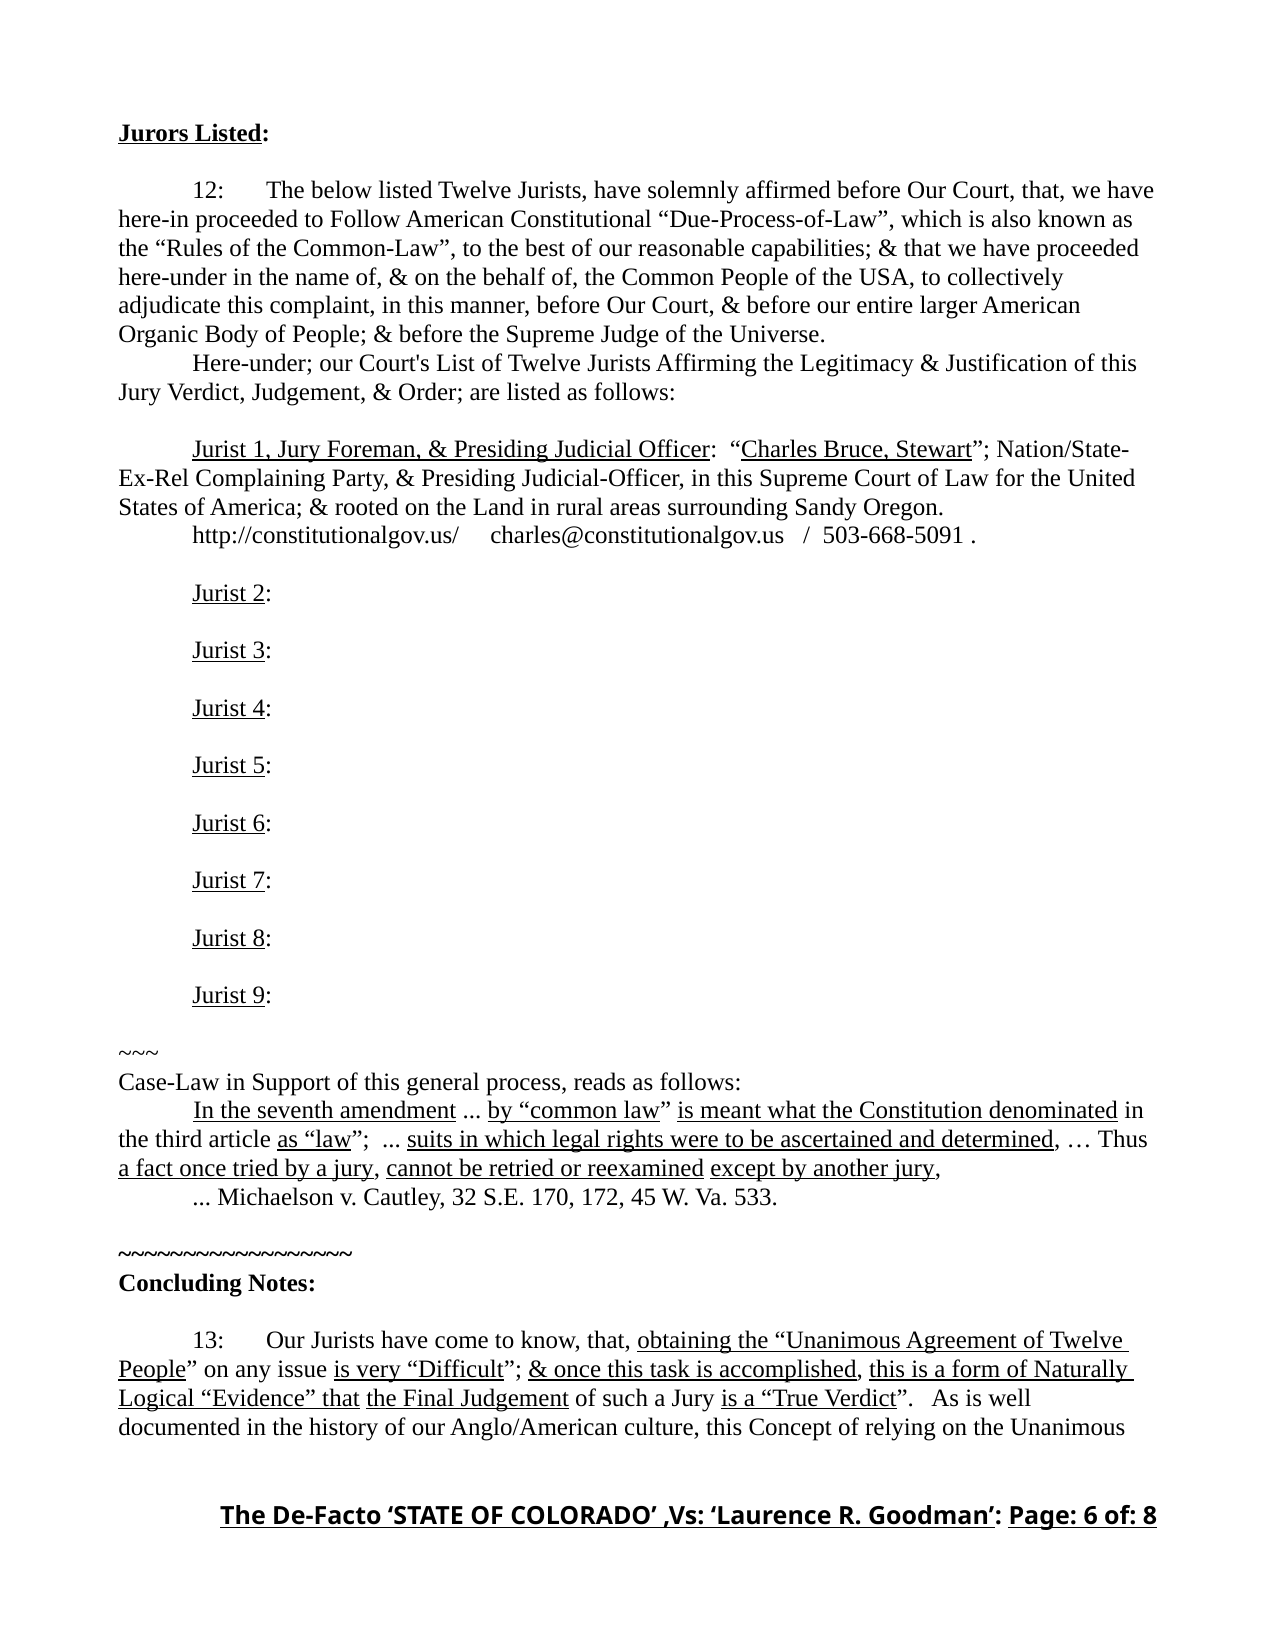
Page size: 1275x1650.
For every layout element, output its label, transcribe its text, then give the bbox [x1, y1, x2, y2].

text Jurist 2: [118, 578, 1157, 607]
text Concluding Notes: [118, 1268, 1157, 1297]
text Jurors Listed: [118, 118, 1157, 176]
text Jurist 3: [118, 636, 1157, 664]
text Jurist 9: [118, 981, 1157, 1009]
text Jurist 1, Jury Foreman, & Presiding Judicial Officer: “Charles Bruce, Stewart”; Nation/State-Ex-Rel Complaining Party, & Presiding Judicial-Officer, in this Supreme Court of Law for the United States of America; & rooted on the Land in rural areas surrounding Sandy Oregon. http://constitutionalgov.us/ charles@constitutionalgov.us / 503-668-5091 . [118, 434, 1157, 549]
text Jurist 8: [118, 923, 1157, 952]
text ~~~~~~~~~~~~~~~~~~ [118, 1239, 1157, 1268]
text 13: Our Jurists have come to know, that, obtaining the “Unanimous Agreement of Twelve People” on any issue is very “Difficult”; & once this task is accomplished, this is a form of Naturally Logical “Evidence” that the Final Judgement of such a Jury is a “True Verdict”. As is well documented in the history of our Anglo/American culture, this Concept of relying on the Unanimous [118, 1326, 1157, 1441]
text Here-under; our Court's List of Twelve Jurists Affirming the Legitimacy & Justification of this Jury Verdict, Judgement, & Order; are listed as follows: [118, 348, 1157, 406]
text Jurist 6: [118, 808, 1157, 837]
text Case-Law in Support of this general process, reads as follows: [118, 1067, 1157, 1096]
text Jurist 5: [118, 751, 1157, 779]
text Jurist 4: [118, 693, 1157, 722]
text In the seventh amendment ... by “common law” is meant what the Constitution denominated in the third article as “law”; ... suits in which legal rights were to be ascertained and determined, … Thus a fact once tried by a jury, cannot be retried or reexamined except by another jury, ... Michaelson v. Cautley, 32 S.E. 170, 172, 45 W. Va. 533. [118, 1096, 1157, 1211]
text Jurist 7: [118, 866, 1157, 894]
text 12: The below listed Twelve Jurists, have solemnly affirmed before Our Court, that, we have here-in proceeded to Follow American Constitutional “Due-Process-of-Law”, which is also known as the “Rules of the Common-Law”, to the best of our reasonable capabilities; & that we have proceeded here-under in the name of, & on the behalf of, the Common People of the USA, to collectively adjudicate this complaint, in this manner, before Our Court, & before our entire larger American Organic Body of People; & before the Supreme Judge of the Universe. [118, 176, 1157, 348]
text ~~~ [118, 1038, 1157, 1067]
